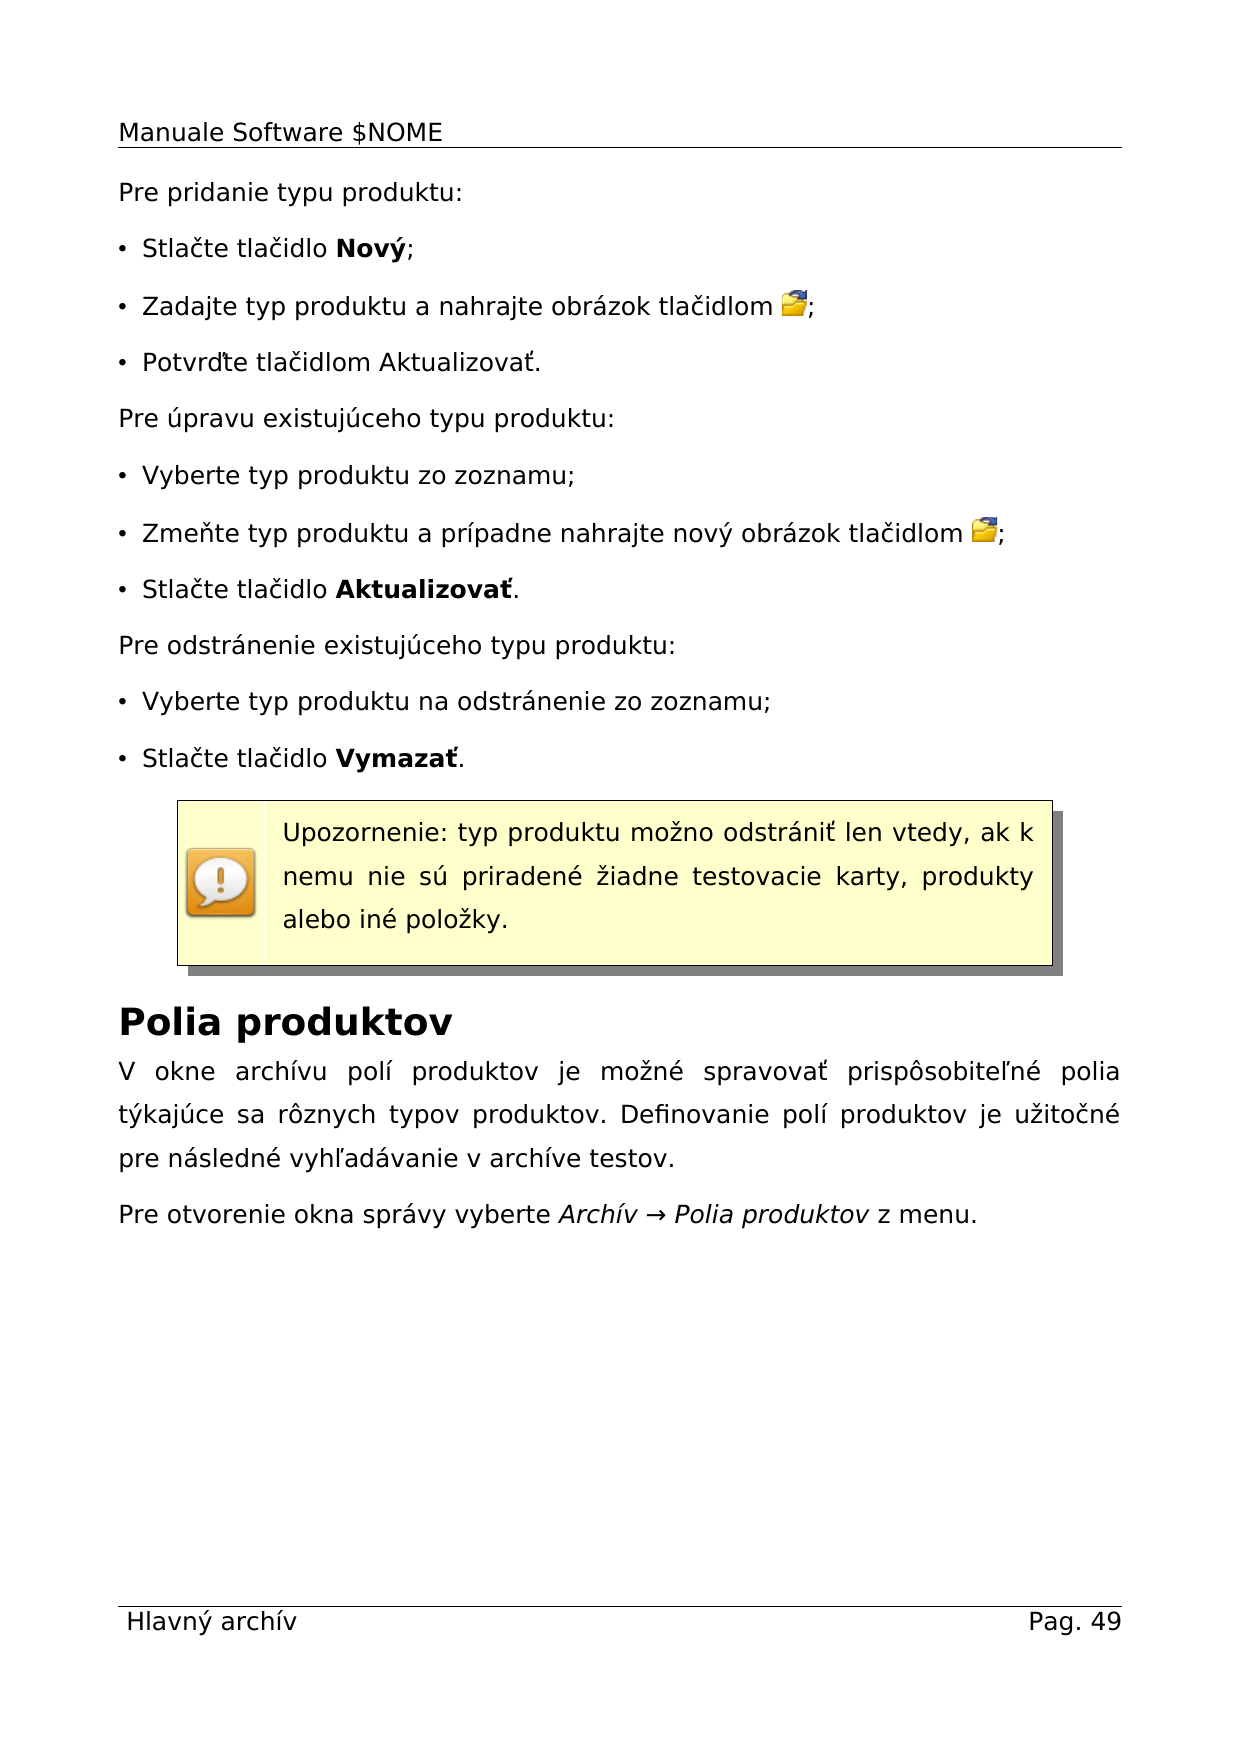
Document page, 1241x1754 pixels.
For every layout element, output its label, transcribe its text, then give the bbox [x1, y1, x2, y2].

list Stlačte tlačidlo Nový; [118, 234, 1122, 263]
subtitle Polia produktov [118, 1001, 1122, 1044]
list Stlačte tlačidlo Aktualizovať. [118, 575, 1122, 604]
text Pre odstránenie existujúceho typu produktu: [118, 631, 1122, 661]
list Vyberte typ produktu na odstránenie zo zoznamu; [118, 688, 1122, 717]
list Zmeňte typ produktu a prípadne nahrajte nový obrázok tlačidlom ; [118, 517, 1122, 548]
picture [781, 290, 807, 316]
text Pre úpravu existujúceho typu produktu: [118, 404, 1122, 434]
list Zadajte typ produktu a nahrajte obrázok tlačidlom ; [118, 290, 1122, 321]
text Pre otvorenie okna správy vyberte Archív → Polia produktov z menu. [118, 1200, 1122, 1229]
picture [183, 845, 259, 920]
text Pre pridanie typu produktu: [118, 178, 1122, 207]
list Vyberte typ produktu zo zoznamu; [118, 461, 1122, 490]
picture [972, 517, 998, 542]
table_header [178, 801, 264, 965]
table_header Upozornenie: typ produktu možno odstrániť len vtedy, ak k nemu nie sú priradené žiadne testovacie karty, produkty alebo iné položky. [265, 801, 1052, 965]
text V okne archívu polí produktov je možné spravovať prispôsobiteľné polia týkajúce sa rôznych typov produktov. Definovanie polí produktov je užitočné pre následné vyhľadávanie v archíve testov. [118, 1057, 1122, 1173]
list Potvrďte tlačidlom Aktualizovať. [118, 348, 1122, 377]
list Stlačte tlačidlo Vymazať. [118, 744, 1122, 773]
